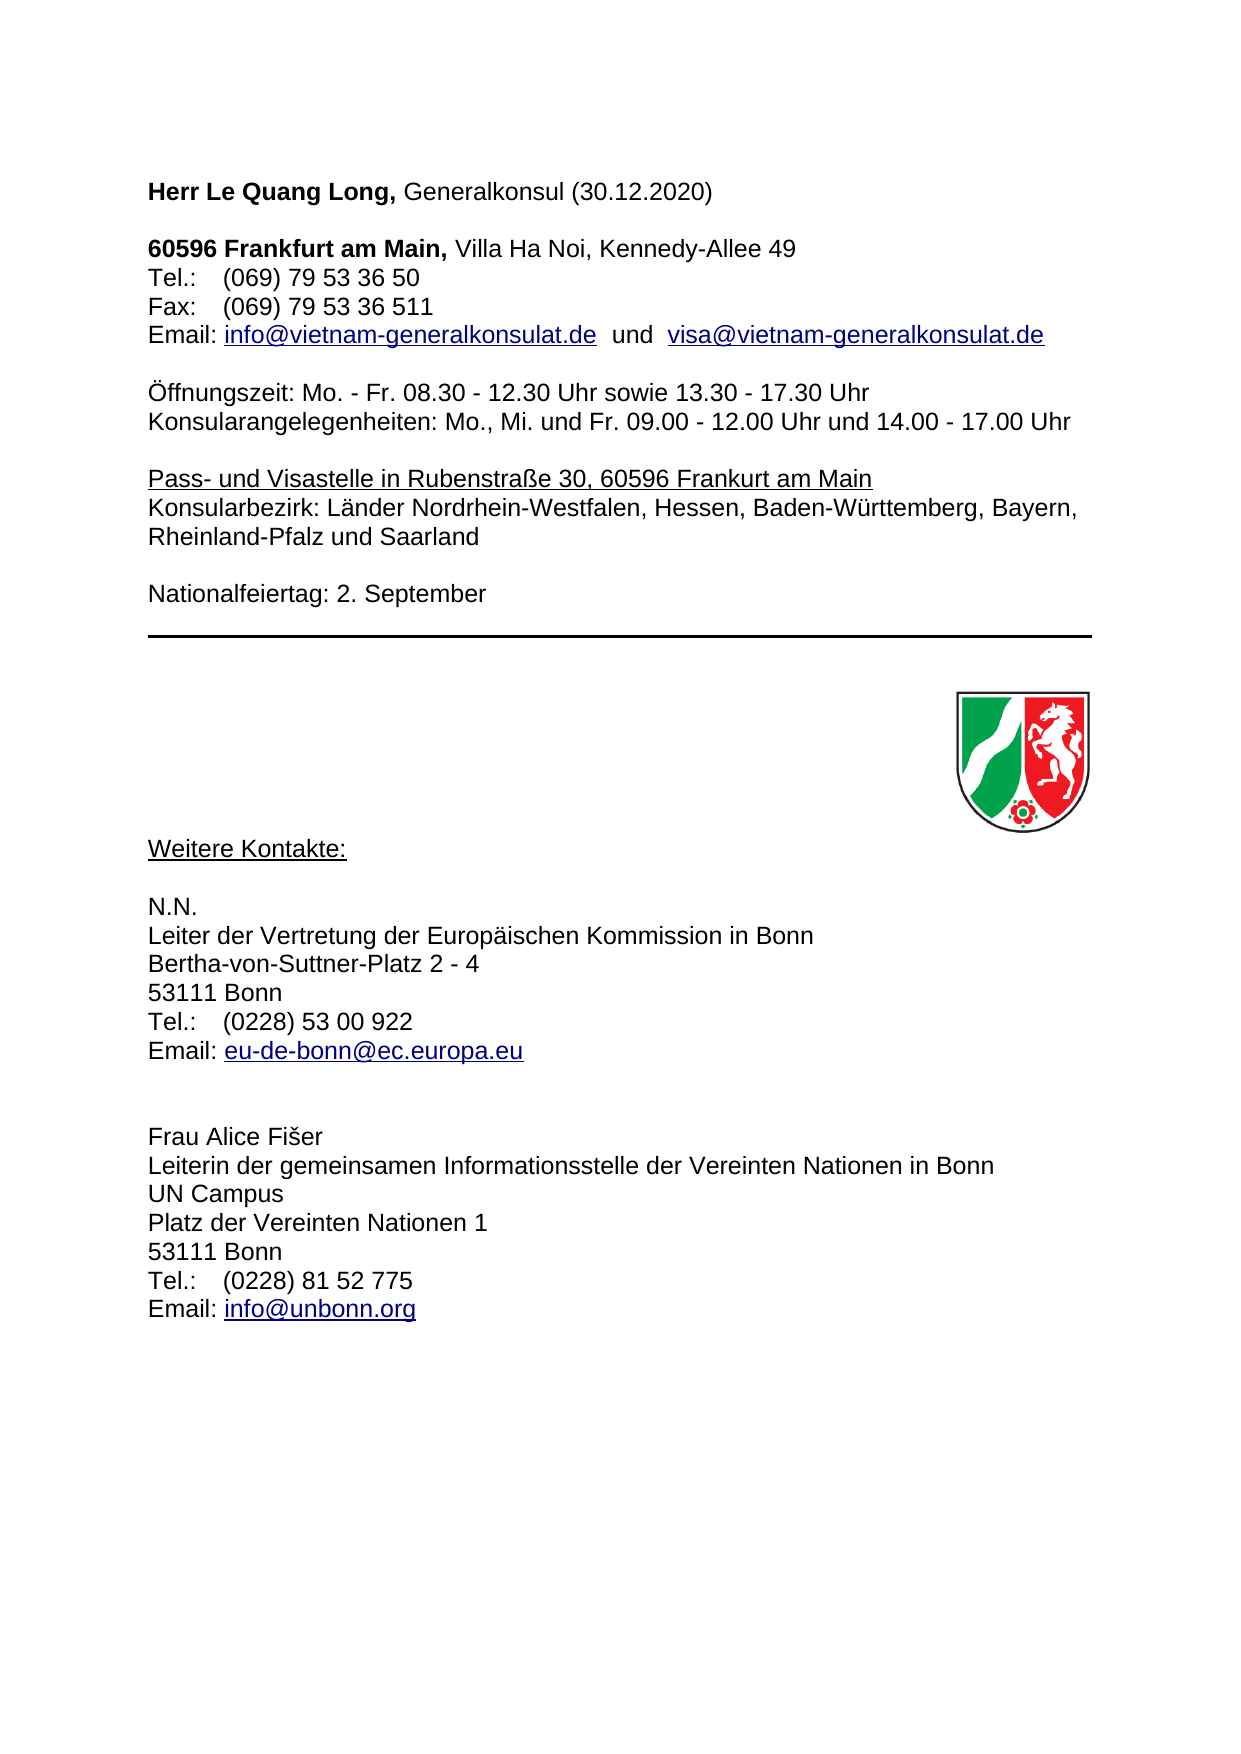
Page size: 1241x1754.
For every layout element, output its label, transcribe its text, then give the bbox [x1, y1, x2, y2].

text Konsularangelegenheiten: Mo., Mi. und Fr. 09.00 - 12.00 Uhr und 14.00 - 17.00 Uhr [148, 406, 1092, 435]
text Leiterin der gemeinsamen Informationsstelle der Vereinten Nationen in Bonn UN Campus Platz der Vereinten Nationen 1 [148, 1151, 1092, 1237]
text Öffnungszeit: Mo. - Fr. 08.30 - 12.30 Uhr sowie 13.30 - 17.30 Uhr [148, 378, 1092, 406]
text Pass- und Visastelle in Rubenstraße 30, 60596 Frankurt am Main [148, 464, 1092, 493]
text Leiter der Vertretung der Europäischen Kommission in Bonn [148, 921, 1092, 949]
text Frau Alice Fišer [148, 1122, 1092, 1151]
text N.N. [148, 892, 1092, 921]
text Email: info@unbonn.org [148, 1294, 1092, 1323]
text Email: eu-de-bonn@ec.europa.eu [148, 1036, 1092, 1064]
text Tel.: (069) 79 53 36 50 [148, 263, 1092, 291]
text 53111 Bonn Tel.: (0228) 81 52 775 [148, 1237, 1092, 1294]
text Herr Le Quang Long, Generalkonsul (30.12.2020) [148, 176, 1092, 205]
text Fax: (069) 79 53 36 511 [148, 291, 1092, 320]
text Bertha-von-Suttner-Platz 2 - 4 [148, 949, 1092, 978]
text 60596 Frankfurt am Main, Villa Ha Noi, Kennedy-Allee 49 [148, 234, 1092, 263]
text Nationalfeiertag: 2. September [148, 579, 1092, 608]
text Weitere Kontakte: [148, 834, 1092, 863]
text Tel.: (0228) 53 00 922 [148, 1007, 1092, 1036]
text Konsularbezirk: Länder Nordrhein-Westfalen, Hessen, Baden-Württemberg, Bayern, Rheinland-Pfalz und Saarland [148, 493, 1092, 550]
text 53111 Bonn [148, 978, 1092, 1007]
text Email: info@vietnam-generalkonsulat.de und visa@vietnam-generalkonsulat.de [148, 320, 1092, 349]
